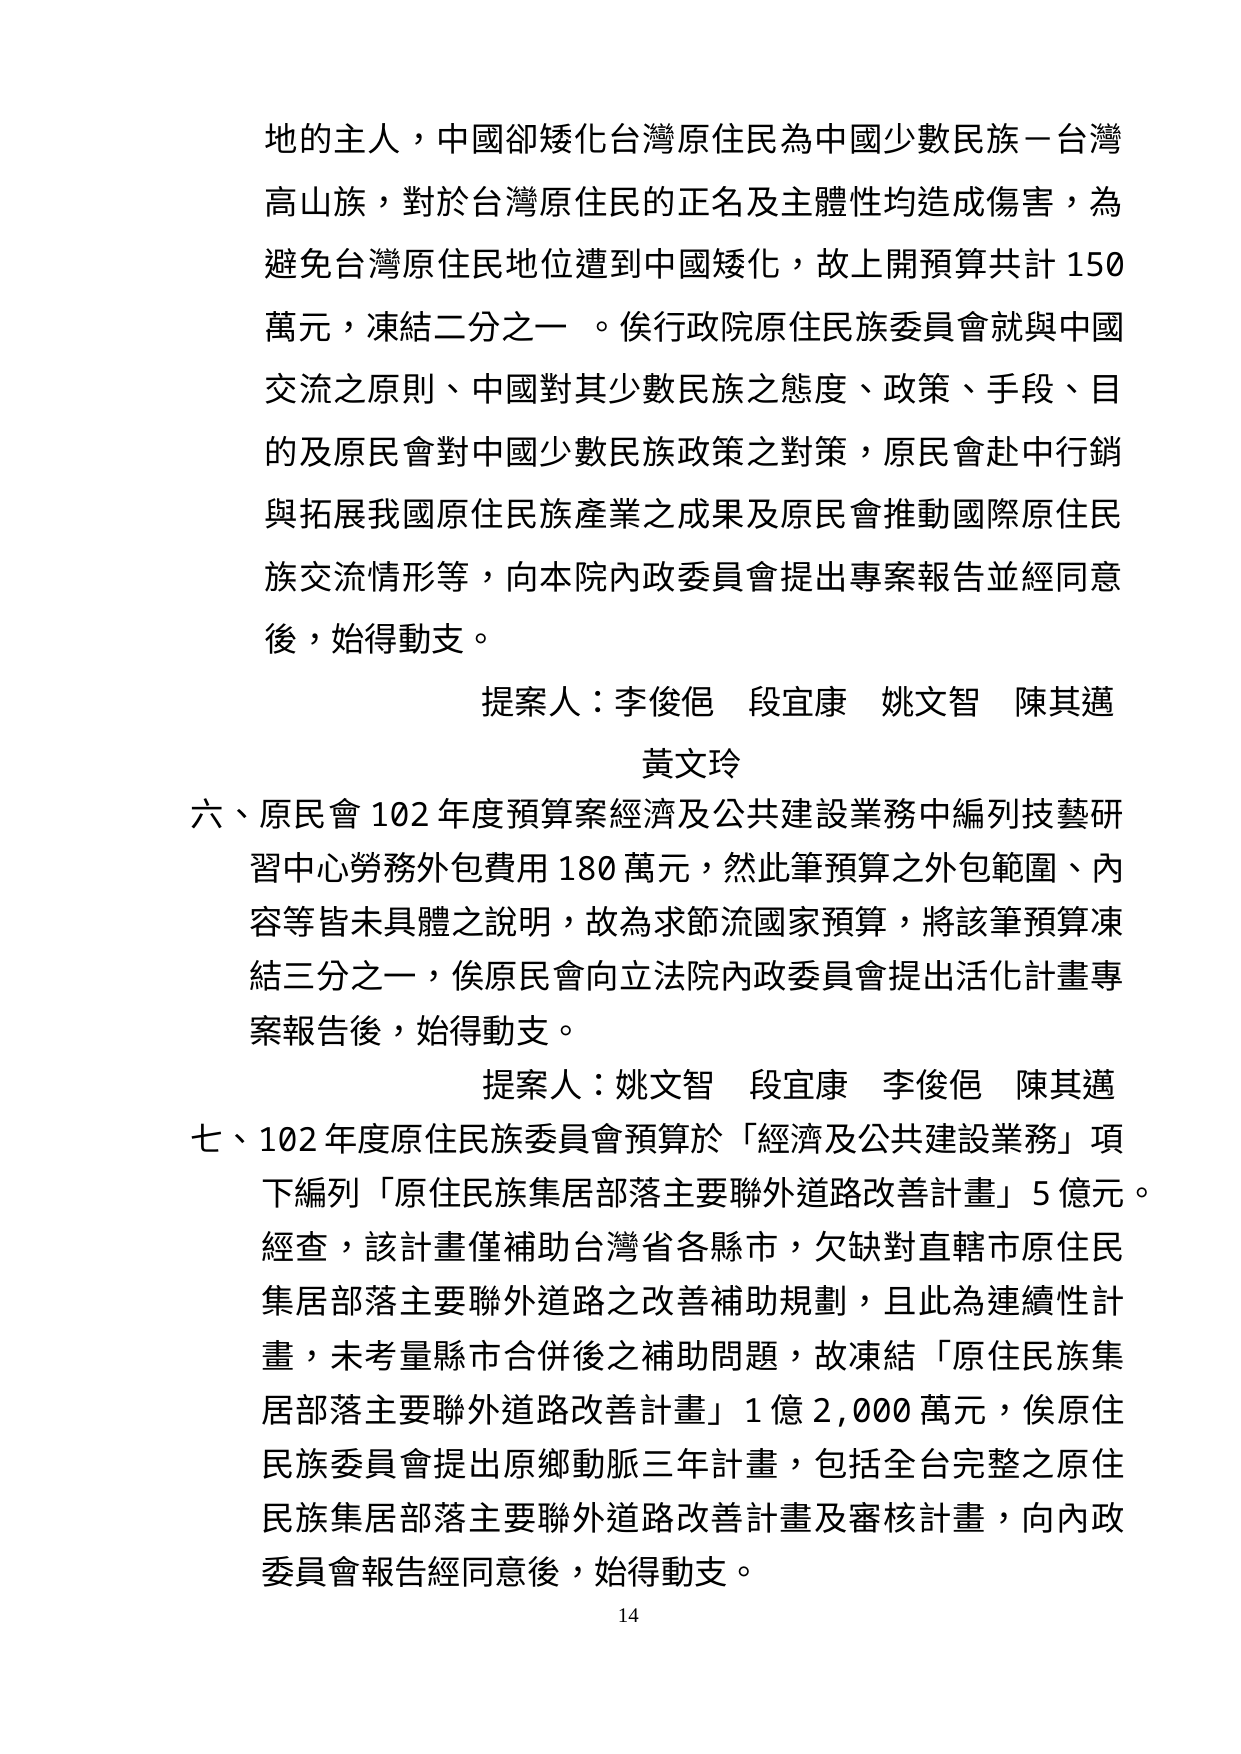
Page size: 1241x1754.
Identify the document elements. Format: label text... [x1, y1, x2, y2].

text 提案人：李俊俋 段宜康 姚文智 陳其邁 [131, 658, 1125, 721]
text 提案人：姚文智 段宜康 李俊俋 陳其邁 [249, 1054, 1125, 1108]
text 七、102年度原住民族委員會預算於「經濟及公共建設業務」項下編列「原住民族集居部落主要聯外道路改善計畫」5億元。經查，該計畫僅補助台灣省各縣市，欠缺對直轄市原住民集居部落主要聯外道路之改善補助規劃，且此為連續性計畫，未考量縣市合併後之補助問題，故凍結「原住民族集居部落主要聯外道路改善計畫」1億2,000萬元，俟原住民族委員會提出原鄉動脈三年計畫，包括全台完整之原住民族集居部落主要聯外道路改善計畫及審核計畫，向內政委員會報告經同意後，始得動支。 [190, 1108, 1125, 1596]
text 黃文玲 [131, 721, 1125, 783]
text 六、原民會102年度預算案經濟及公共建設業務中編列技藝研習中心勞務外包費用180萬元，然此筆預算之外包範圍、內容等皆未具體之說明，故為求節流國家預算，將該筆預算凍結三分之一，俟原民會向立法院內政委員會提出活化計畫專案報告後，始得動支。 [190, 783, 1125, 1054]
text 地的主人，中國卻矮化台灣原住民為中國少數民族－台灣高山族，對於台灣原住民的正名及主體性均造成傷害，為避免台灣原住民地位遭到中國矮化，故上開預算共計150萬元，凍結二分之一 。俟行政院原住民族委員會就與中國交流之原則、中國對其少數民族之態度、政策、手段、目的及原民會對中國少數民族政策之對策，原民會赴中行銷與拓展我國原住民族產業之成果及原民會推動國際原住民族交流情形等，向本院內政委員會提出專案報告並經同意後，始得動支。 [198, 96, 1125, 658]
